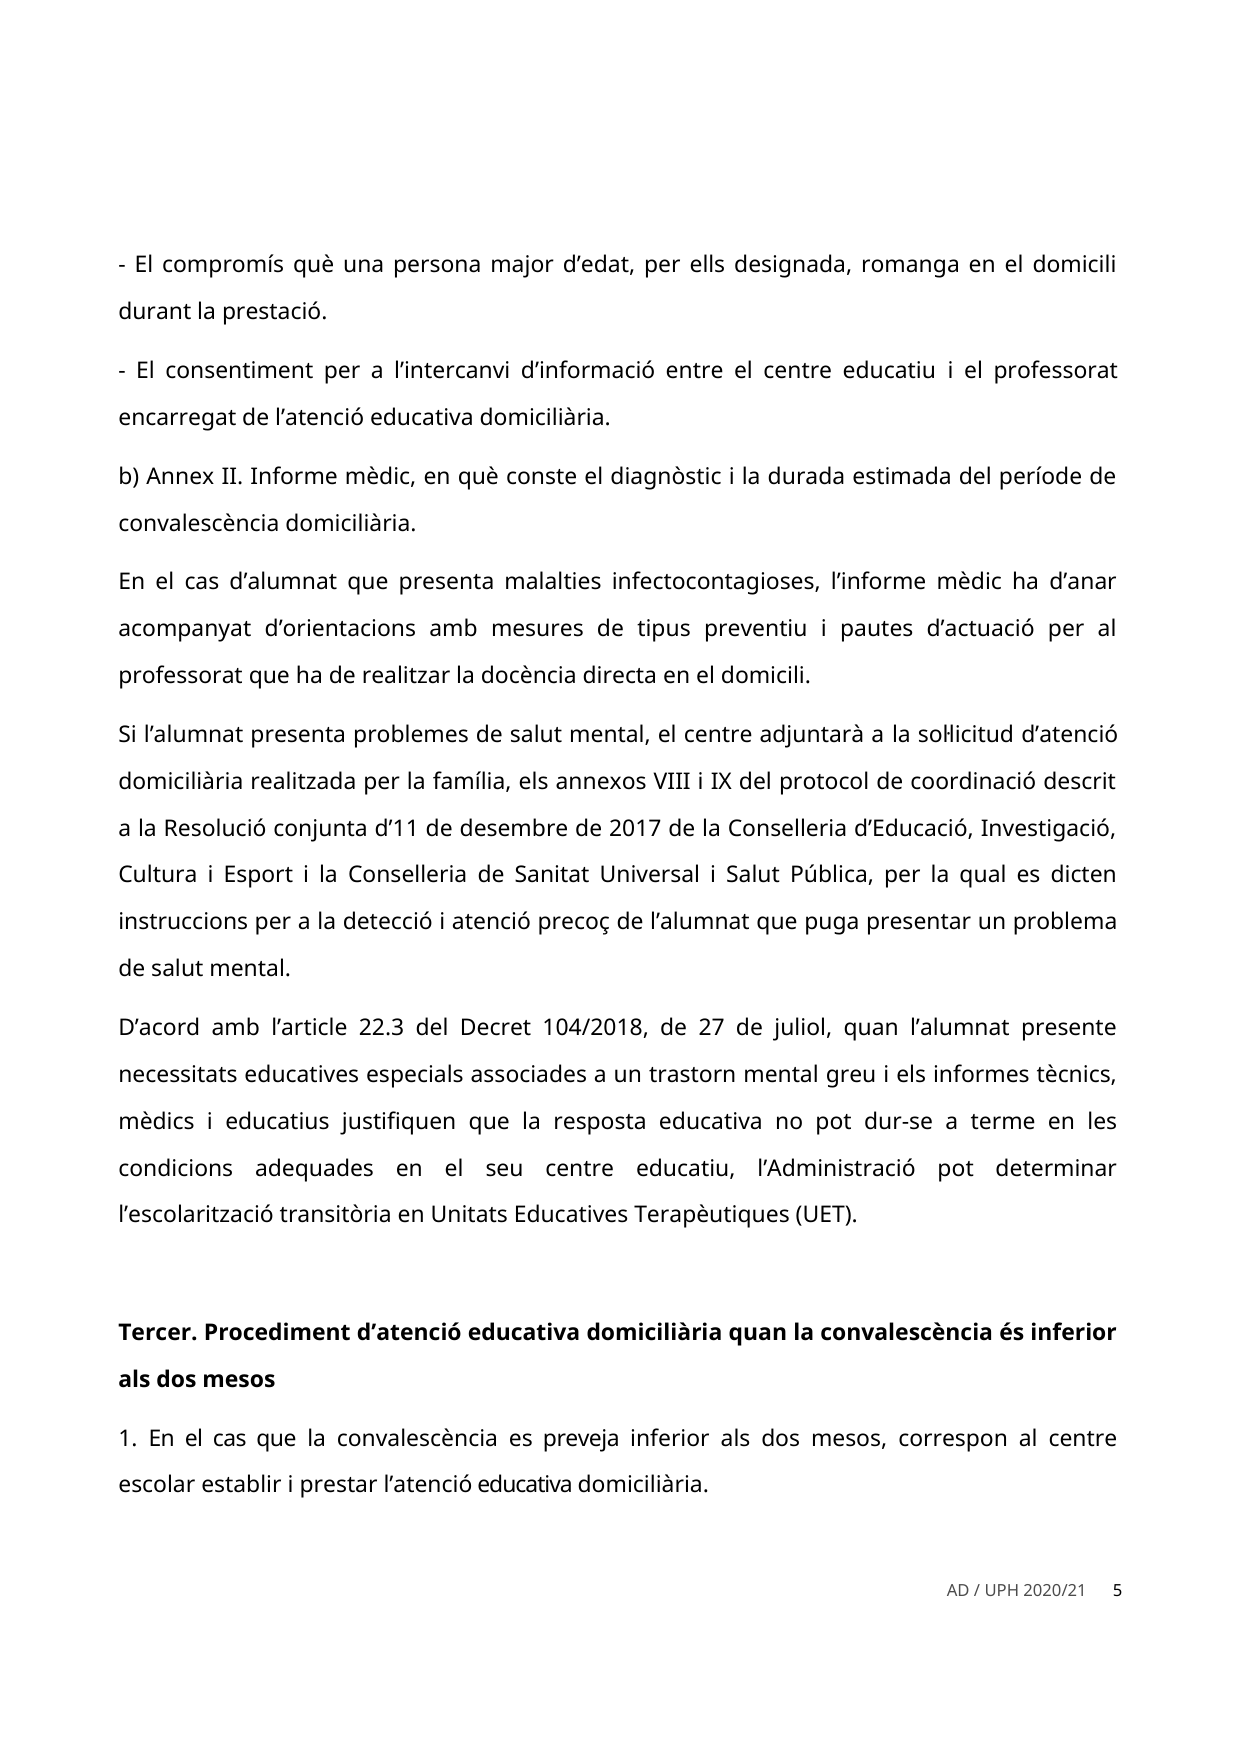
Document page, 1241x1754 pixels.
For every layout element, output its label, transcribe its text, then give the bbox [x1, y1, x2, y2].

text b) Annex II. Informe mèdic, en què conste el diagnòstic i la durada estimada del període de convalescència domiciliària. [118, 459, 1118, 538]
list - El compromís què una persona major d’edat, per ells designada, romanga en el domicili durant la prestació. [118, 248, 1118, 326]
text Si l’alumnat presenta problemes de salut mental, el centre adjuntarà a la sol·licitud d’atenció domiciliària realitzada per la família, els annexos VIII i IX del protocol de coordinació descrit a la Resolució conjunta d’11 de desembre de 2017 de la Conselleria d’Educació, Investigació, Cultura i Esport i la Conselleria de Sanitat Universal i Salut Pública, per la qual es dicten instruccions per a la detecció i atenció precoç de l’alumnat que puga presentar un problema de salut mental. [118, 718, 1118, 983]
text D’acord amb l’article 22.3 del Decret 104/2018, de 27 de juliol, quan l’alumnat presente necessitats educatives especials associades a un trastorn mental greu i els informes tècnics, mèdics i educatius justifiquen que la resposta educativa no pot dur-se a terme en les condicions adequades en el seu centre educatiu, l’Administració pot determinar l’escolarització transitòria en Unitats Educatives Terapèutiques (UET). [118, 1011, 1118, 1229]
text En el cas d’alumnat que presenta malalties infectocontagioses, l’informe mèdic ha d’anar acompanyat d’orientacions amb mesures de tipus preventiu i pautes d’actuació per al professorat que ha de realitzar la docència directa en el domicili. [118, 565, 1118, 690]
text Tercer. Procediment d’atenció educativa domiciliària quan la convalescència és inferior als dos mesos [118, 1316, 1118, 1394]
list 1. En el cas que la convalescència es preveja inferior als dos mesos, correspon al centre escolar establir i prestar l’atenció educativa domiciliària. [118, 1421, 1118, 1499]
list - El consentiment per a l’intercanvi d’informació entre el centre educatiu i el professorat encarregat de l’atenció educativa domiciliària. [118, 354, 1118, 432]
